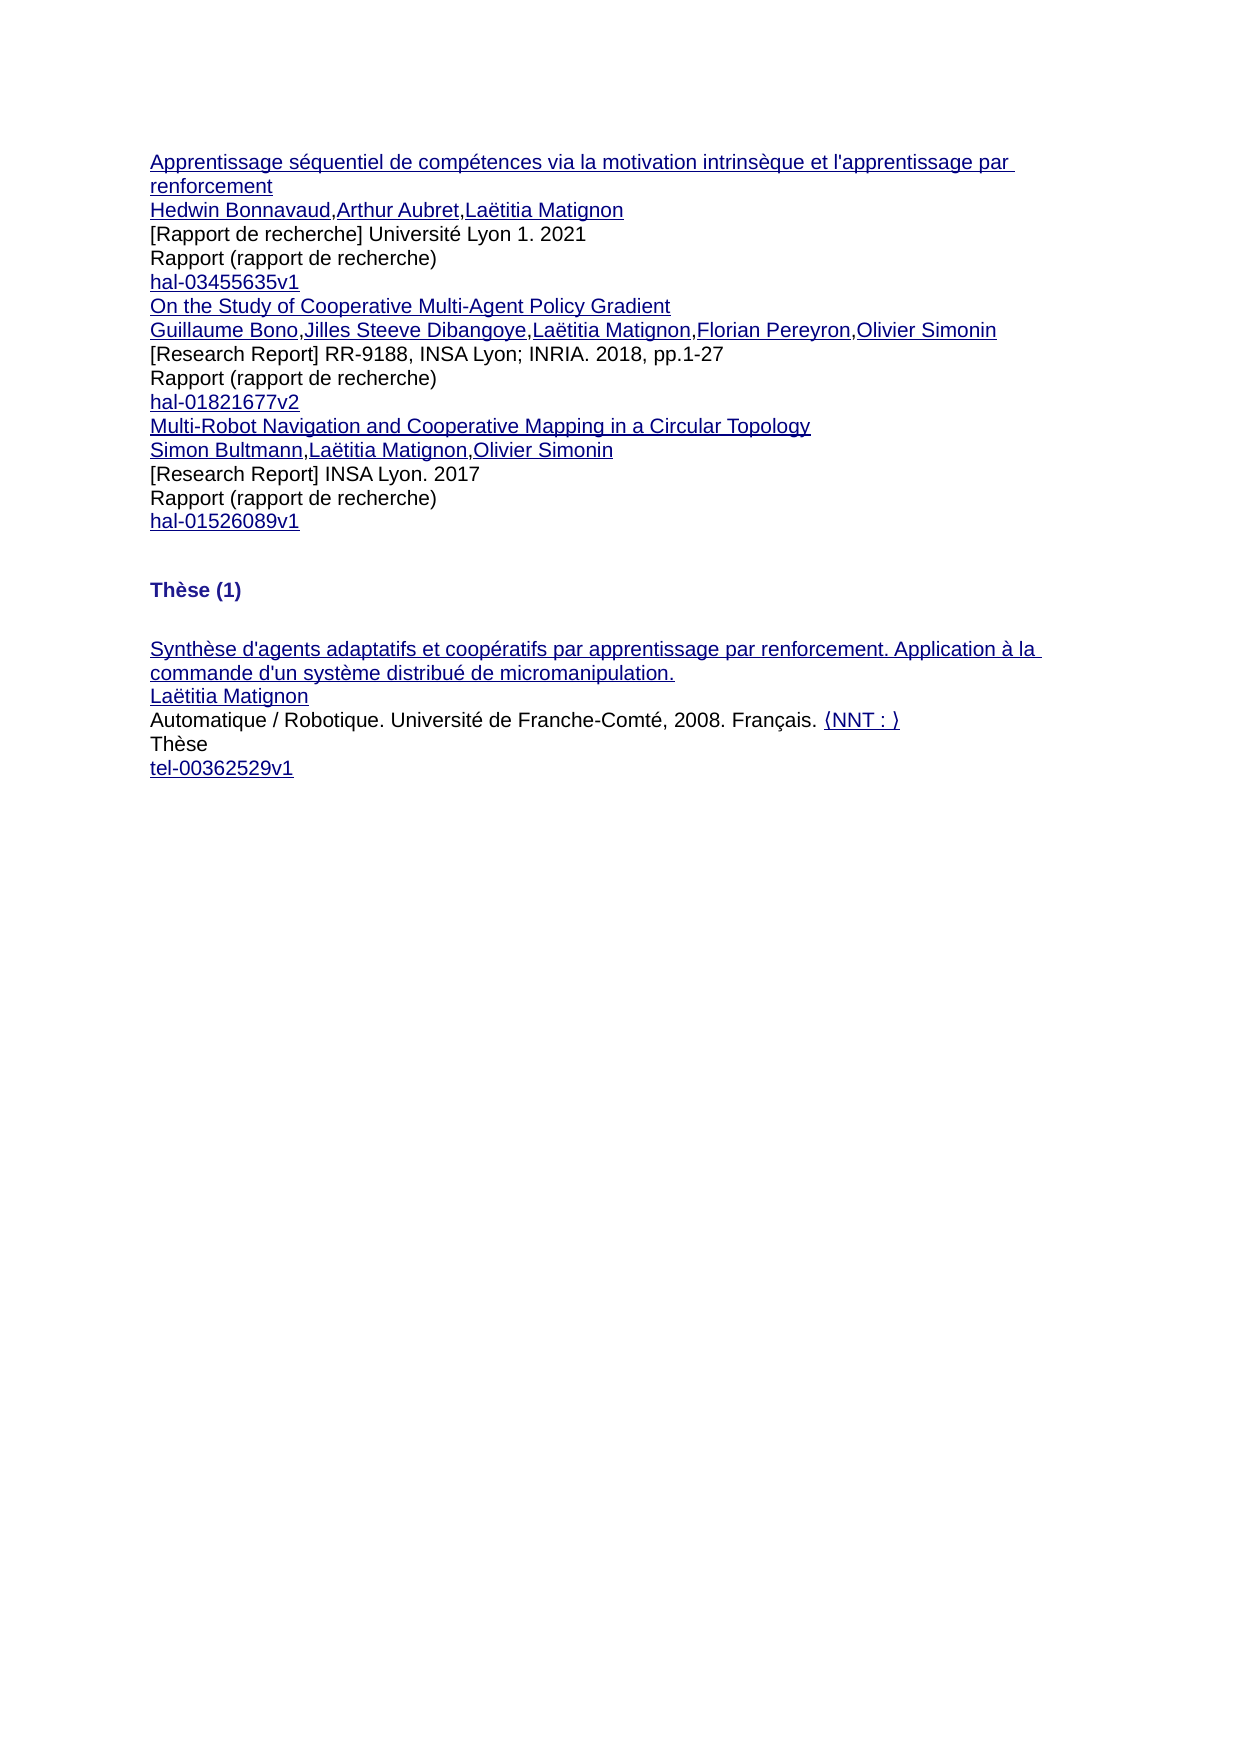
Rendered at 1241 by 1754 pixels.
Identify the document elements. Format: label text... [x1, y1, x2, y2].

table_cell Multi-Robot Navigation and Cooperative Mapping in a Circular Topology Simon Bultmann,Laëtitia Matignon,Olivier Simonin [Research Report] INSA Lyon. 2017 Rapport (rapport de recherche) hal-01526089v1 [150, 414, 1090, 533]
table_header Synthèse d'agents adaptatifs et coopératifs par apprentissage par renforcement. Application à la commande d'un système distribué de micromanipulation. Laëtitia Matignon Automatique / Robotique. Université de Franche-Comté, 2008. Français. ⟨NNT : ⟩ Thèse tel-00362529v1 [150, 636, 1090, 780]
table_header Apprentissage séquentiel de compétences via la motivation intrinsèque et l'apprentissage par renforcement Hedwin Bonnavaud,Arthur Aubret,Laëtitia Matignon [Rapport de recherche] Université Lyon 1. 2021 Rapport (rapport de recherche) hal-03455635v1 [150, 150, 1090, 294]
subtitle Thèse (1) [150, 578, 1090, 602]
table_cell On the Study of Cooperative Multi-Agent Policy Gradient Guillaume Bono,Jilles Steeve Dibangoye,Laëtitia Matignon,Florian Pereyron,Olivier Simonin [Research Report] RR-9188, INSA Lyon; INRIA. 2018, pp.1-27 Rapport (rapport de recherche) hal-01821677v2 [150, 294, 1090, 413]
